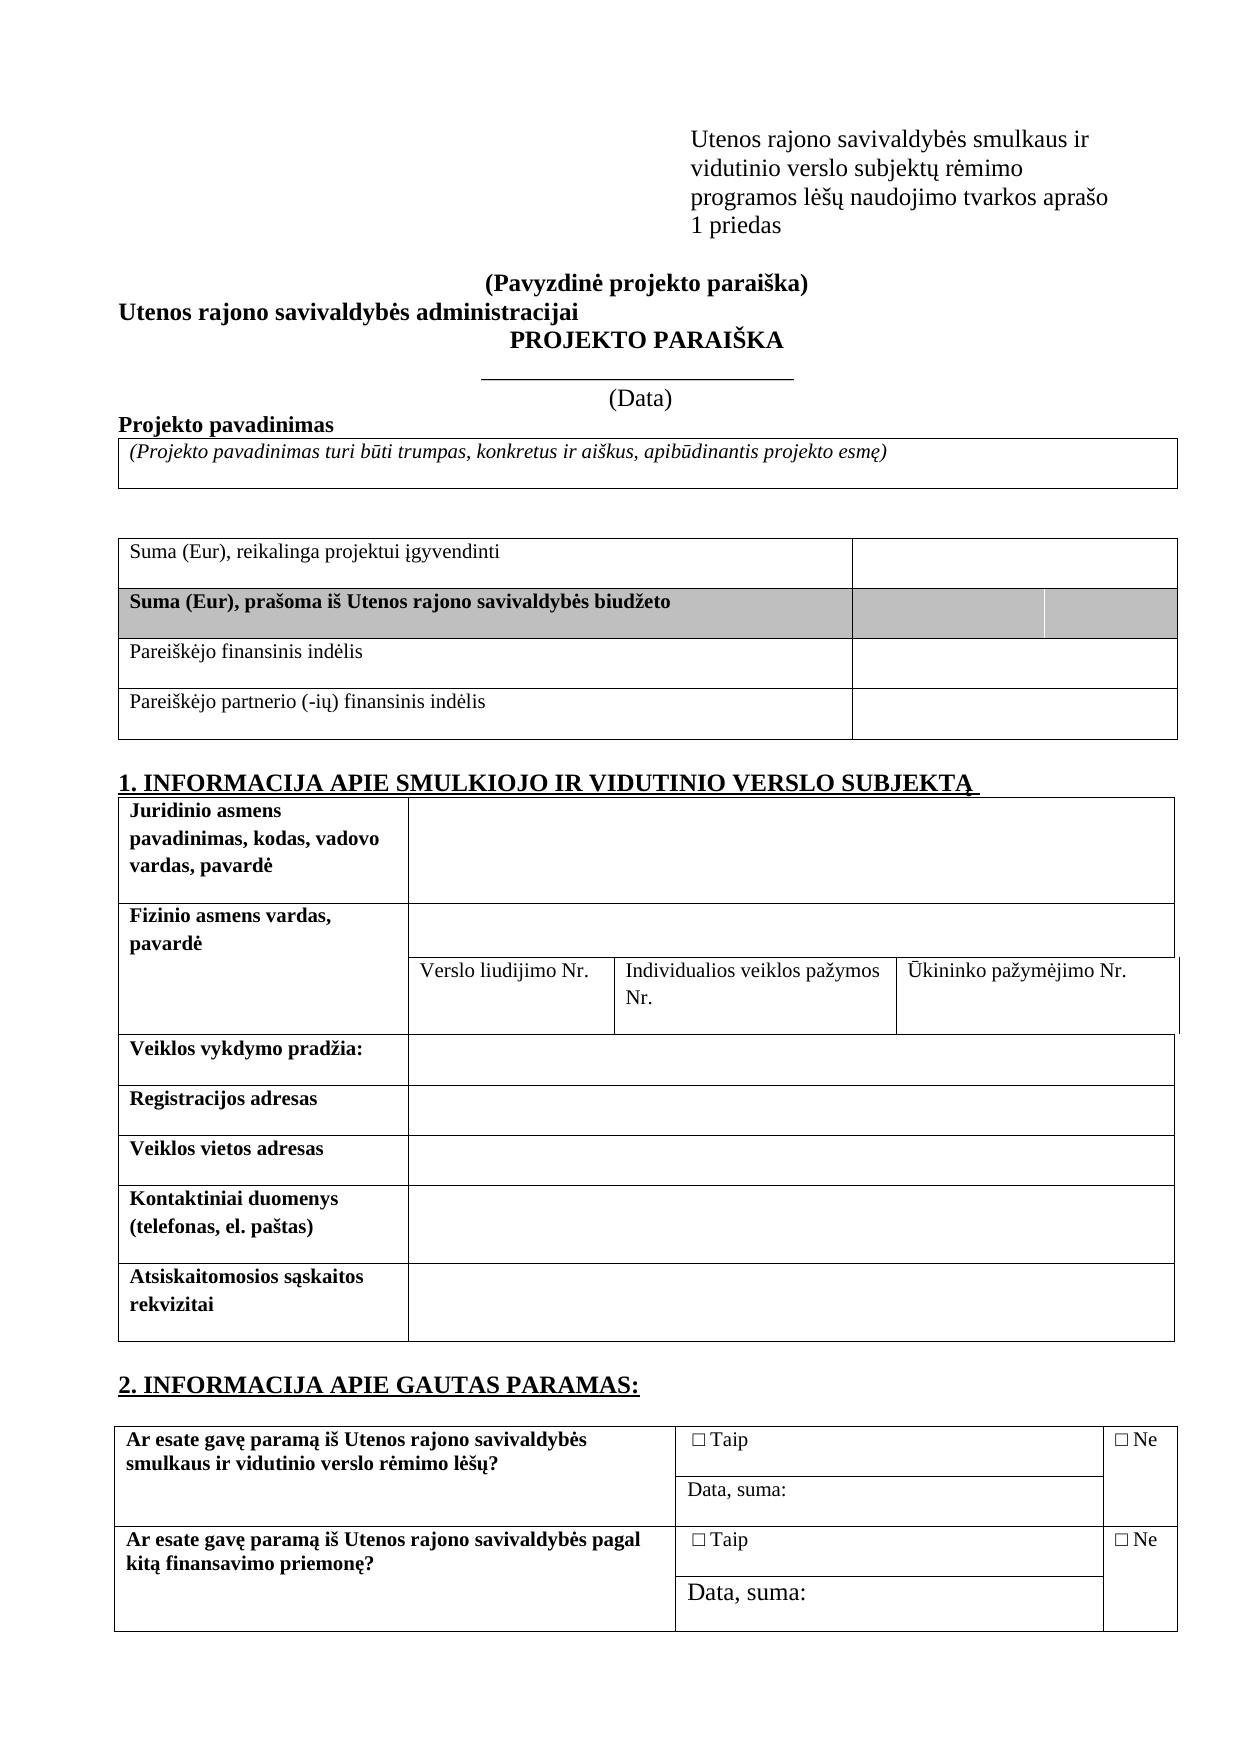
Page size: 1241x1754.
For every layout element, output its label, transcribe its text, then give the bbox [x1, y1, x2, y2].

table_cell [689, 1136, 1174, 1185]
table_cell [689, 1086, 1174, 1135]
table_cell [1175, 1034, 1179, 1084]
table_cell [689, 1264, 1174, 1341]
table_cell [409, 1086, 689, 1135]
table_cell □ Taip [676, 1527, 1103, 1576]
table_cell [1175, 1085, 1179, 1135]
table_cell [853, 589, 1044, 638]
table_cell [409, 1136, 689, 1185]
table_header Ar esate gavę paramą iš Utenos rajono savivaldybės smulkaus ir vidutinio verslo rėmimo lėšų? [115, 1427, 675, 1526]
table_header [1175, 797, 1179, 902]
table_cell [853, 539, 1044, 588]
table_cell [409, 904, 689, 957]
table_cell Ūkininko pažymėjimo Nr. [897, 957, 1179, 1034]
text Projekto pavadinimas [118, 412, 1175, 438]
table_cell [409, 1035, 689, 1084]
table_cell Registracijos adresas [119, 1086, 408, 1135]
table_cell [1175, 1263, 1179, 1341]
table_cell Individualios veiklos pažymos Nr. [615, 958, 896, 1034]
text Utenos rajono savivaldybės smulkaus ir [690, 124, 1175, 153]
table_cell [1045, 689, 1177, 738]
text PROJEKTO PARAIŠKA [118, 325, 1175, 354]
table_cell [853, 689, 1044, 738]
text programos lėšų naudojimo tvarkos aprašo [690, 182, 1175, 210]
table_header (Projekto pavadinimas turi būti trumpas, konkretus ir aiškus, apibūdinantis projekto esmę) [119, 439, 1044, 488]
table_cell [1045, 539, 1177, 588]
table_cell [1045, 589, 1177, 638]
table_header Juridinio asmens pavadinimas, kodas, vadovo vardas, pavardė [119, 798, 408, 902]
table_cell Suma (Eur), prašoma iš Utenos rajono savivaldybės biudžeto [119, 589, 852, 638]
table_cell [1175, 1135, 1179, 1185]
text vidutinio verslo subjektų rėmimo [690, 153, 1175, 182]
table_header [689, 798, 1174, 902]
table_cell Pareiškėjo partnerio (-ių) finansinis indėlis [119, 689, 852, 738]
table_cell [118, 489, 1044, 538]
table_cell Ar esate gavę paramą iš Utenos rajono savivaldybės pagal kitą finansavimo priemonę? [115, 1527, 675, 1631]
table_cell Pareiškėjo finansinis indėlis [119, 639, 852, 688]
text (Pavyzdinė projekto paraiška) [118, 268, 1175, 297]
table_cell [689, 1186, 1174, 1263]
text (Data) [118, 383, 1163, 412]
table_header □ Taip [676, 1427, 1103, 1476]
table_header □ Ne [1104, 1427, 1177, 1526]
table_cell Fizinio asmens vardas, pavardė [119, 904, 408, 1034]
table_cell Veiklos vykdymo pradžia: [119, 1035, 408, 1084]
table_cell Verslo liudijimo Nr. [409, 958, 614, 1034]
table_cell [1175, 903, 1179, 957]
text 2. INFORMACIJA APIE GAUTAS PARAMAS: [118, 1370, 1175, 1399]
text _________________________ [118, 354, 1163, 383]
table_header [1045, 439, 1177, 488]
table_cell [1045, 489, 1177, 538]
table_cell Suma (Eur), reikalinga projektui įgyvendinti [119, 539, 852, 588]
table_cell Veiklos vietos adresas [119, 1136, 408, 1185]
table_cell [409, 1186, 689, 1263]
table_cell [689, 1035, 1174, 1084]
table_cell □ Ne [1104, 1527, 1177, 1631]
table_cell [1175, 1185, 1179, 1263]
table_header [409, 798, 689, 902]
text Utenos rajono savivaldybės administracijai [118, 297, 1175, 325]
table_cell Data, suma: [676, 1577, 1103, 1631]
table_cell [689, 904, 1174, 957]
table_cell Atsiskaitomosios sąskaitos rekvizitai [119, 1264, 408, 1341]
text 1 priedas [690, 210, 1175, 239]
table_cell [1045, 639, 1177, 688]
text 1. INFORMACIJA APIE SMULKIOJO IR VIDUTINIO VERSLO SUBJEKTĄ [118, 768, 1175, 797]
table_cell Kontaktiniai duomenys (telefonas, el. paštas) [119, 1186, 408, 1263]
table_cell [409, 1264, 689, 1341]
table_cell [853, 639, 1044, 688]
table_cell Data, suma: [676, 1477, 1103, 1526]
